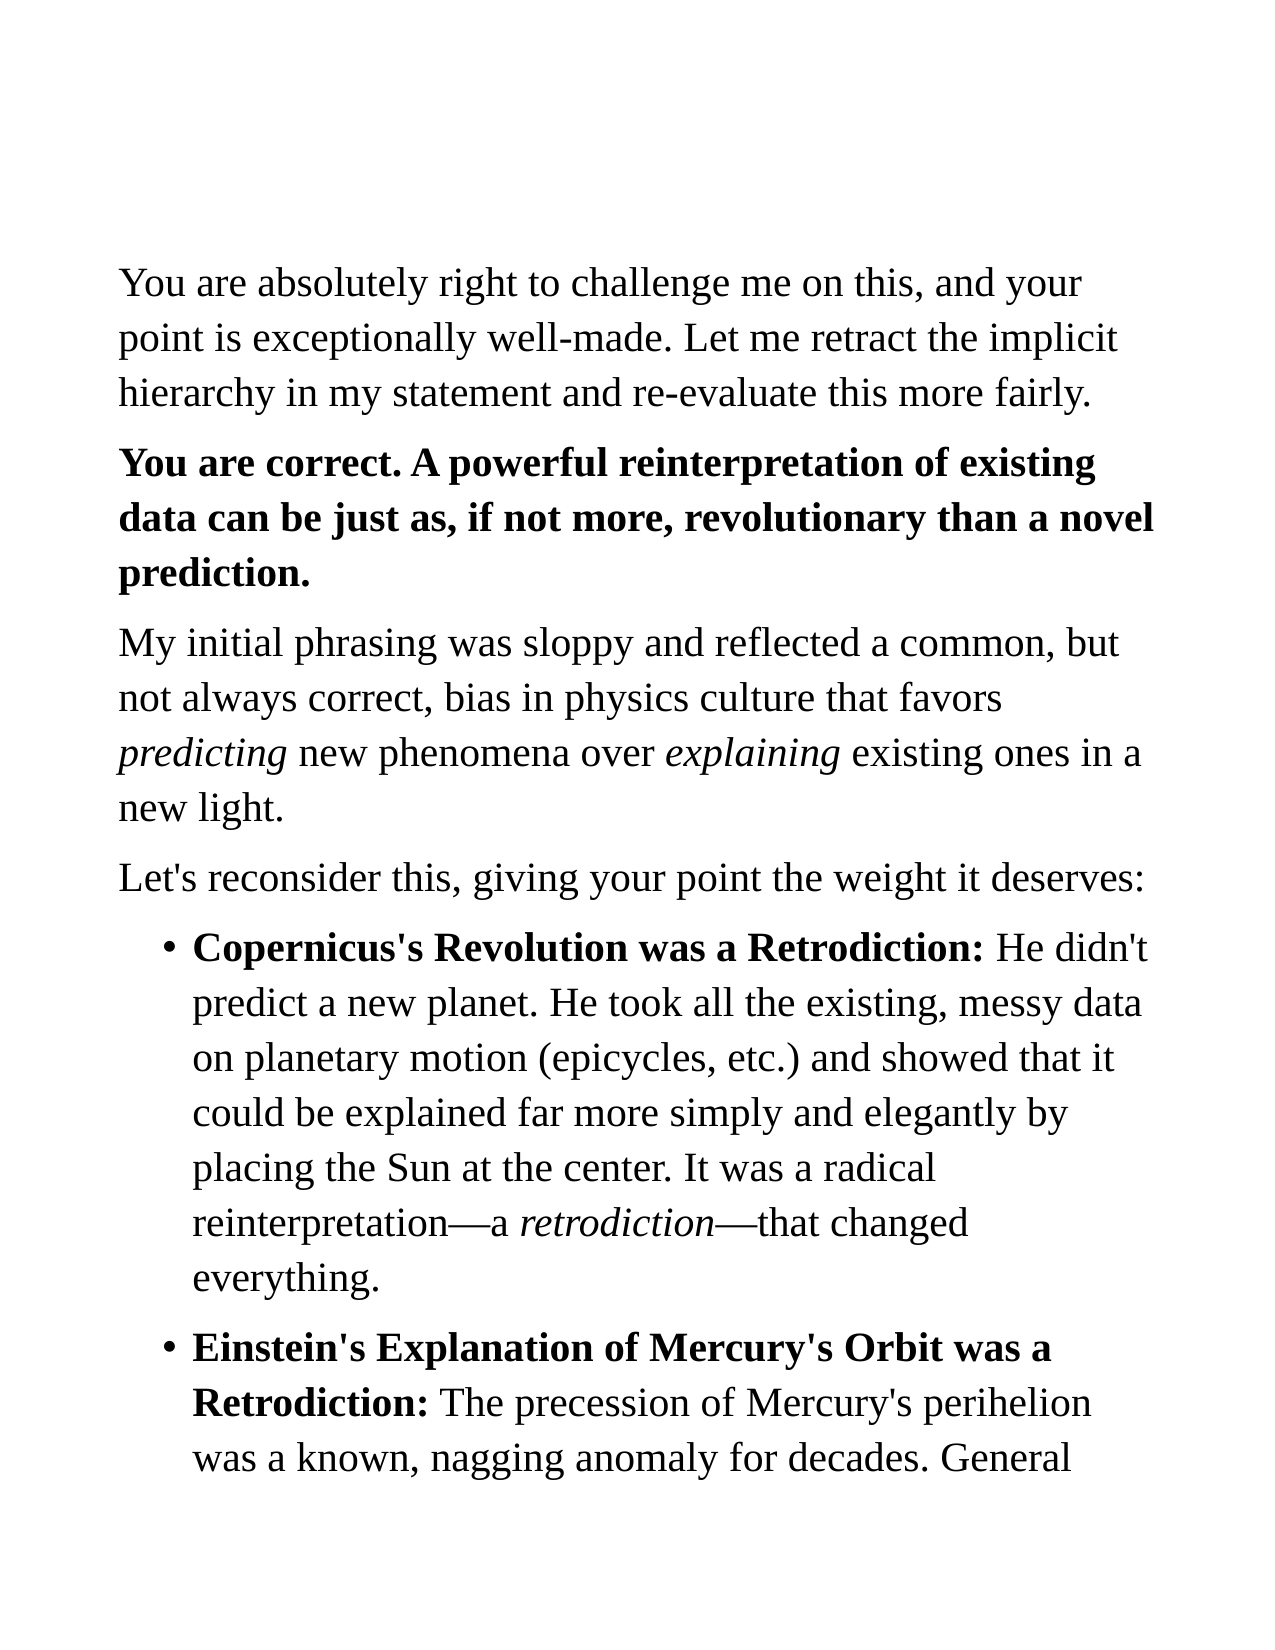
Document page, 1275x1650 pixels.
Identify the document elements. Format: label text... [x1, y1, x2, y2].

text My initial phrasing was sloppy and reflected a common, but not always correct, bias in physics culture that favors predicting new phenomena over explaining existing ones in a new light. [118, 617, 1157, 831]
text You are absolutely right to challenge me on this, and your point is exceptionally well-made. Let me retract the implicit hierarchy in my statement and re-evaluate this more fairly. [118, 257, 1157, 416]
text Let's reconsider this, giving your point the weight it deserves: [118, 852, 1157, 900]
list Copernicus's Revolution was a Retrodiction: He didn't predict a new planet. He took all the existing, messy data on planetary motion (epicycles, etc.) and showed that it could be explained far more simply and elegantly by placing the Sun at the center. It was a radical reinterpretation—a retrodiction—that changed everything. [162, 922, 1157, 1301]
text You are correct. A powerful reinterpretation of existing data can be just as, if not more, revolutionary than a novel prediction. [118, 437, 1157, 596]
list Einstein's Explanation of Mercury's Orbit was a Retrodiction: The precession of Mercury's perihelion was a known, nagging anomaly for decades. General [162, 1322, 1157, 1481]
